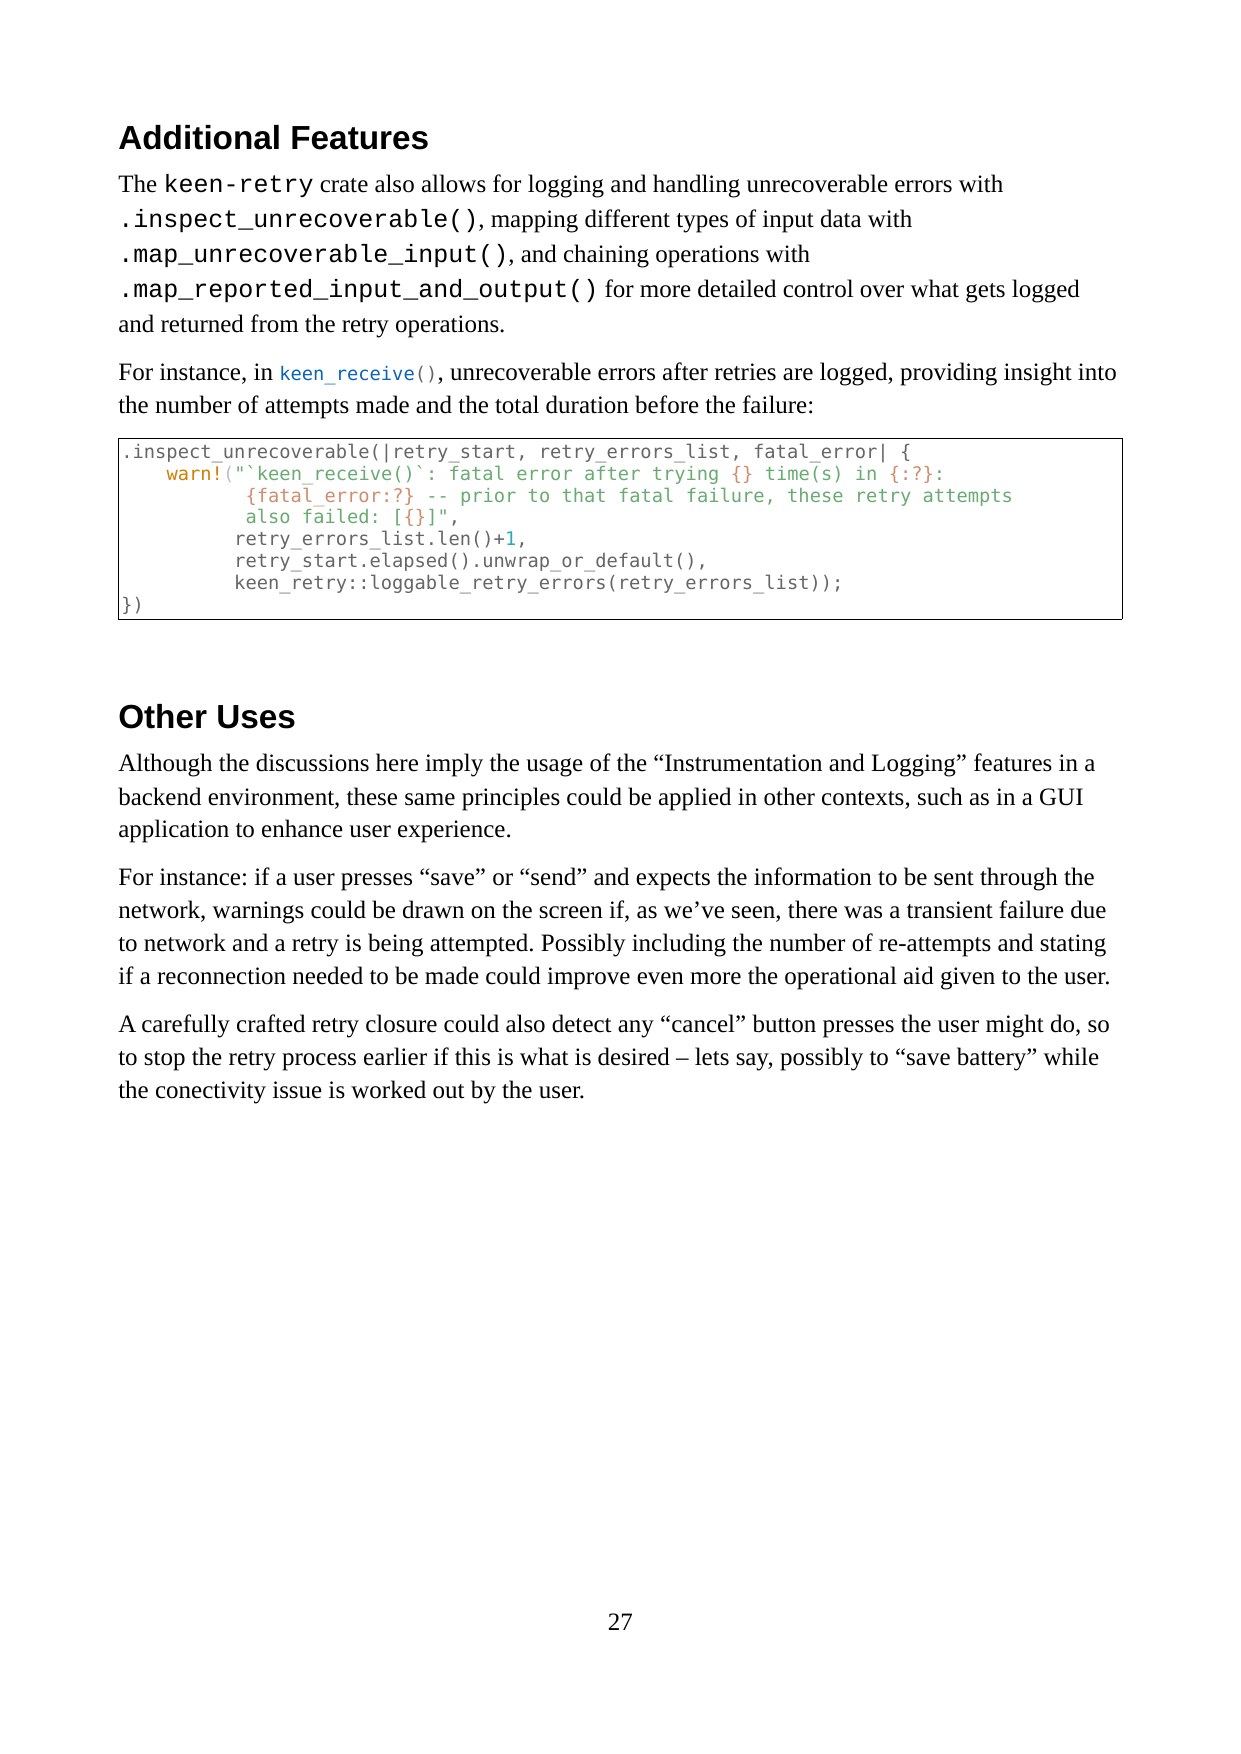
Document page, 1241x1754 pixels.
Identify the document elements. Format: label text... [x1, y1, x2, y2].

text For instance, in keen_receive(), unrecoverable errors after retries are logged, providing insight into the number of attempts made and the total duration before the failure: [118, 357, 1122, 419]
subtitle Additional Features [118, 118, 1122, 157]
text Although the discussions here imply the usage of the “Instrumentation and Logging” features in a backend environment, these same principles could be applied in other contexts, such as in a GUI application to enhance user experience. [118, 748, 1122, 843]
text For instance: if a user presses “save” or “send” and expects the information to be sent through the network, warnings could be drawn on the screen if, as we’ve seen, there was a transient failure due to network and a retry is being attempted. Possibly including the number of re-attempts and stating if a reconnection needed to be made could improve even more the operational aid given to the user. [118, 862, 1122, 990]
subtitle Other Uses [118, 698, 1122, 736]
text The keen-retry crate also allows for logging and handling unrecoverable errors with .inspect_unrecoverable(), mapping different types of input data with .map_unrecoverable_input(), and chaining operations with .map_reported_input_and_output() for more detailed control over what gets logged and returned from the retry operations. [118, 169, 1122, 338]
text .inspect_unrecoverable(|retry_start, retry_errors_list, fatal_error| { warn!("`keen_receive()`: fatal error after trying {} time(s) in {:?}: {fatal_error:?} -- prior to that fatal failure, these retry attempts also failed: [{}]", retry_errors_list.len()+1, retry_start.elapsed().unwrap_or_default(), keen_retry::loggable_retry_errors(retry_errors_list)); }) [119, 439, 1122, 619]
text A carefully crafted retry closure could also detect any “cancel” button presses the user might do, so to stop the retry process earlier if this is what is desired – lets say, possibly to “save battery” while the conectivity issue is worked out by the user. [118, 1009, 1122, 1104]
